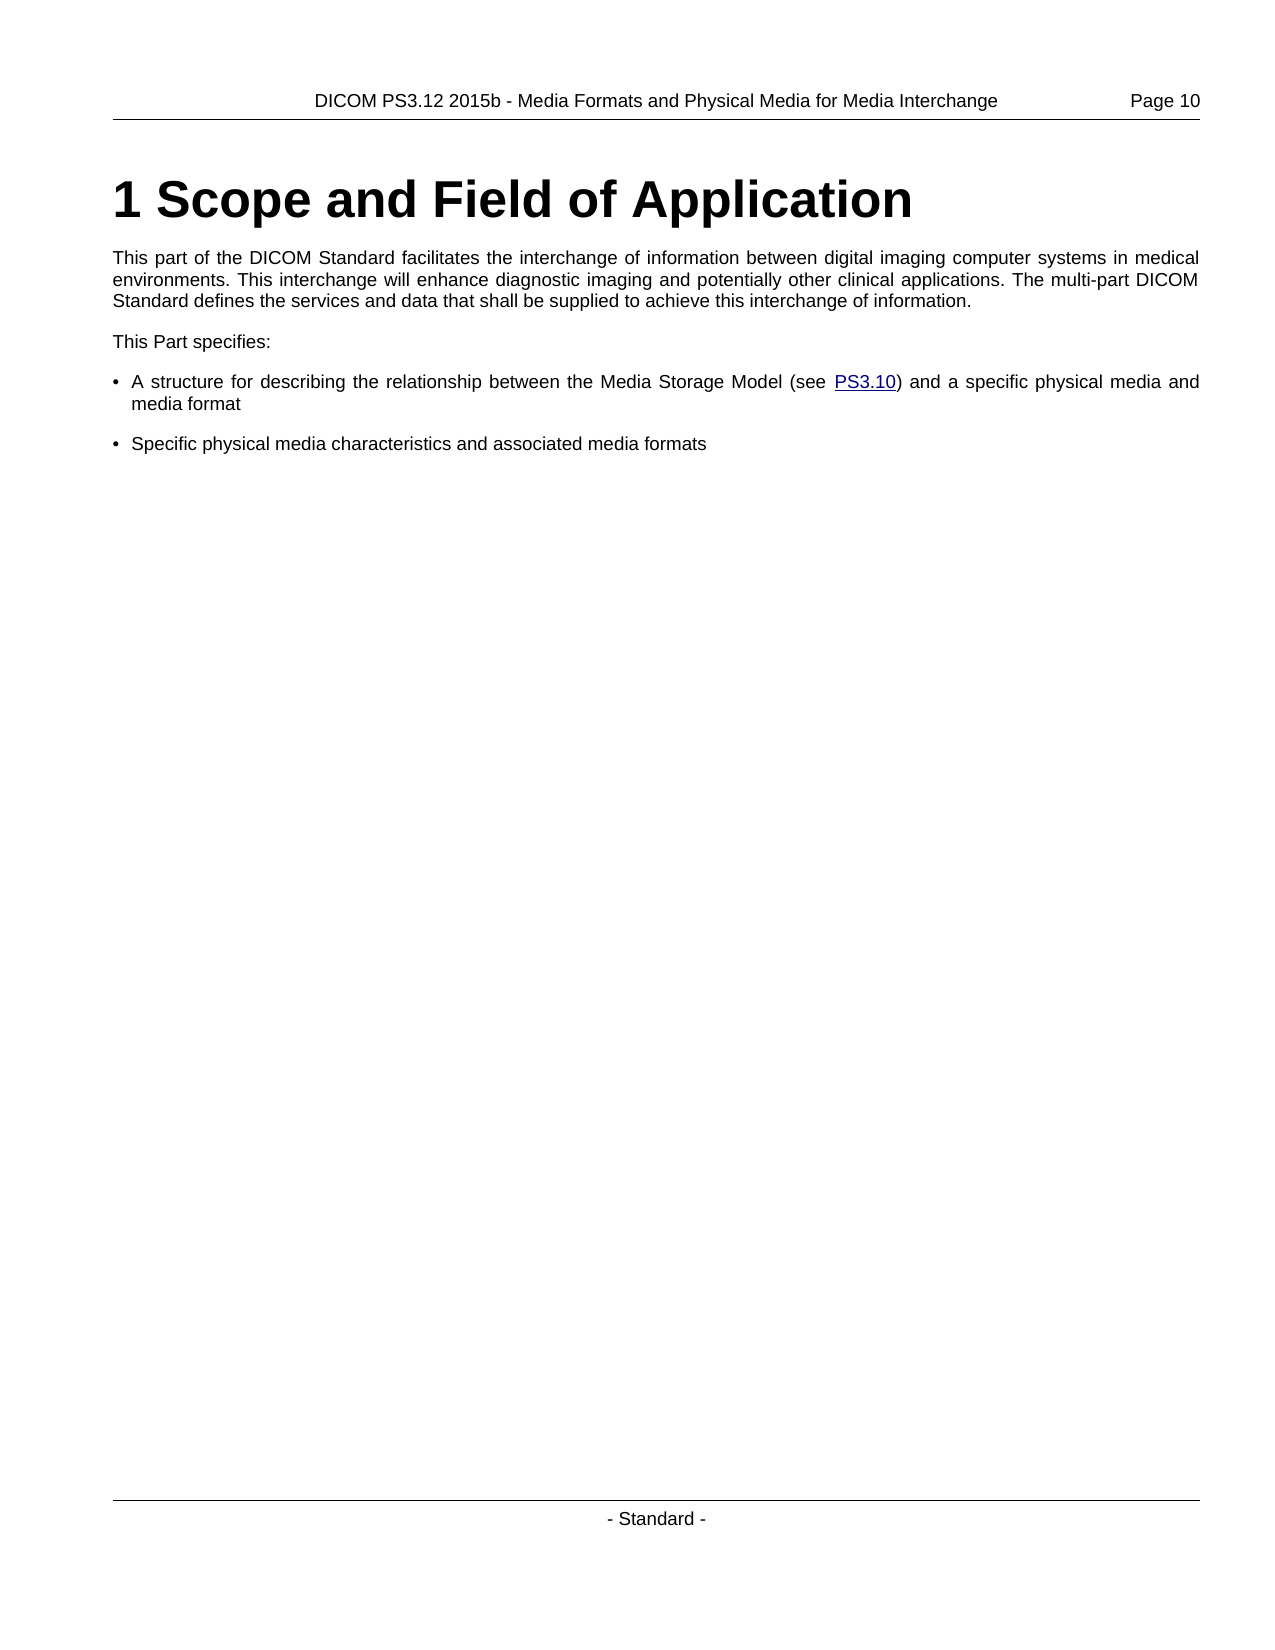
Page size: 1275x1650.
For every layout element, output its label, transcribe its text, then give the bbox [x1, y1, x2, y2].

text This part of the DICOM Standard facilitates the interchange of information between digital imaging computer systems in medical environments. This interchange will enhance diagnostic imaging and potentially other clinical applications. The multi-part DICOM Standard defines the services and data that shall be supplied to achieve this interchange of information. [112, 247, 1200, 312]
list Specific physical media characteristics and associated media formats [112, 433, 1200, 454]
list A structure for describing the relationship between the Media Storage Model (see PS3.10) and a specific physical media and media format [112, 371, 1200, 414]
text This Part specifies: [112, 331, 1200, 352]
text 1 Scope and Field of Application [112, 169, 1200, 228]
